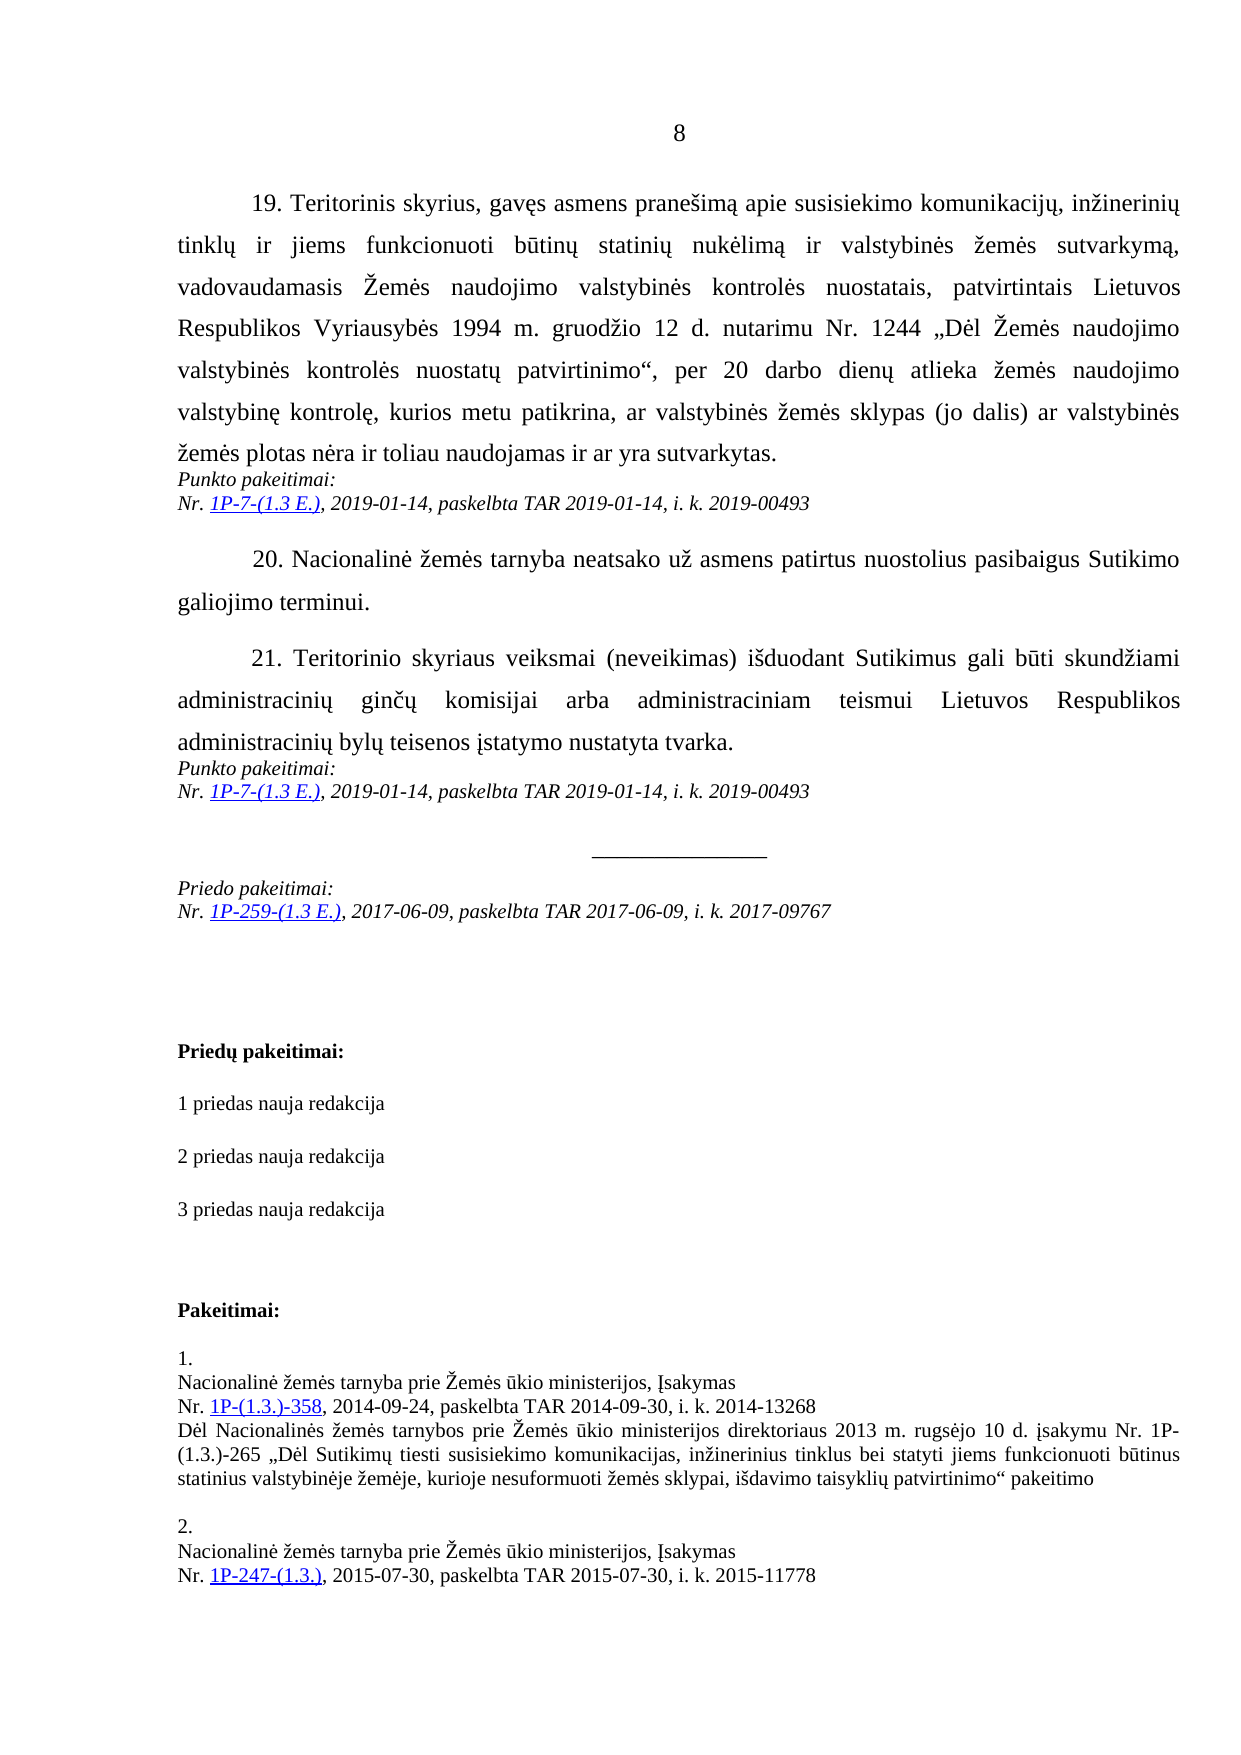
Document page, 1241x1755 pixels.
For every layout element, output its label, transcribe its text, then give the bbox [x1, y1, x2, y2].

text Priedo pakeitimai: [177, 875, 1181, 899]
text Nr. 1P-259-(1.3 E.), 2017-06-09, paskelbta TAR 2017-06-09, i. k. 2017-09767 [177, 899, 1181, 923]
text 2 priedas nauja redakcija [177, 1144, 1181, 1168]
text Pakeitimai: [177, 1298, 1181, 1322]
text Dėl Nacionalinės žemės tarnybos prie Žemės ūkio ministerijos direktoriaus 2013 m. rugsėjo 10 d. įsakymu Nr. 1P-(1.3.)-265 „Dėl Sutikimų tiesti susisiekimo komunikacijas, inžinerinius tinklus bei statyti jiems funkcionuoti būtinus statinius valstybinėje žemėje, kurioje nesuformuoti žemės sklypai, išdavimo taisyklių patvirtinimo“ pakeitimo [177, 1418, 1181, 1490]
text Nr. 1P-7-(1.3 E.), 2019-01-14, paskelbta TAR 2019-01-14, i. k. 2019-00493 [177, 491, 1181, 515]
text Punkto pakeitimai: [177, 755, 1181, 779]
text 3 priedas nauja redakcija [177, 1197, 1181, 1221]
text Nacionalinė žemės tarnyba prie Žemės ūkio ministerijos, Įsakymas [177, 1370, 1181, 1394]
text Nr. 1P-7-(1.3 E.), 2019-01-14, paskelbta TAR 2019-01-14, i. k. 2019-00493 [177, 779, 1181, 803]
text 20. Nacionalinė žemės tarnyba neatsako už asmens patirtus nuostolius pasibaigus Sutikimo galiojimo terminui. [177, 544, 1181, 616]
text Nr. 1P-247-(1.3.), 2015-07-30, paskelbta TAR 2015-07-30, i. k. 2015-11778 [177, 1563, 1181, 1587]
text Nr. 1P-(1.3.)-358, 2014-09-24, paskelbta TAR 2014-09-30, i. k. 2014-13268 [177, 1394, 1181, 1418]
text 21. Teritorinio skyriaus veiksmai (neveikimas) išduodant Sutikimus gali būti skundžiami administracinių ginčų komisijai arba administraciniam teismui Lietuvos Respublikos administracinių bylų teisenos įstatymo nustatyta tvarka. [177, 630, 1181, 755]
text 2. [177, 1514, 1181, 1538]
text 19. Teritorinis skyrius, gavęs asmens pranešimą apie susisiekimo komunikacijų, inžinerinių tinklų ir jiems funkcionuoti būtinų statinių nukėlimą ir valstybinės žemės sutvarkymą, vadovaudamasis Žemės naudojimo valstybinės kontrolės nuostatais, patvirtintais Lietuvos Respublikos Vyriausybės 1994 m. gruodžio 12 d. nutarimu Nr. 1244 „Dėl Žemės naudojimo valstybinės kontrolės nuostatų patvirtinimo“, per 20 darbo dienų atlieka žemės naudojimo valstybinę kontrolę, kurios metu patikrina, ar valstybinės žemės sklypas (jo dalis) ar valstybinės žemės plotas nėra ir toliau naudojamas ir ar yra sutvarkytas. [177, 176, 1181, 467]
text 1 priedas nauja redakcija [177, 1091, 1181, 1115]
text 1. [177, 1346, 1181, 1370]
text ______________ [177, 832, 1181, 861]
text Nacionalinė žemės tarnyba prie Žemės ūkio ministerijos, Įsakymas [177, 1538, 1181, 1563]
text Priedų pakeitimai: [177, 1038, 1181, 1063]
text Punkto pakeitimai: [177, 467, 1181, 491]
